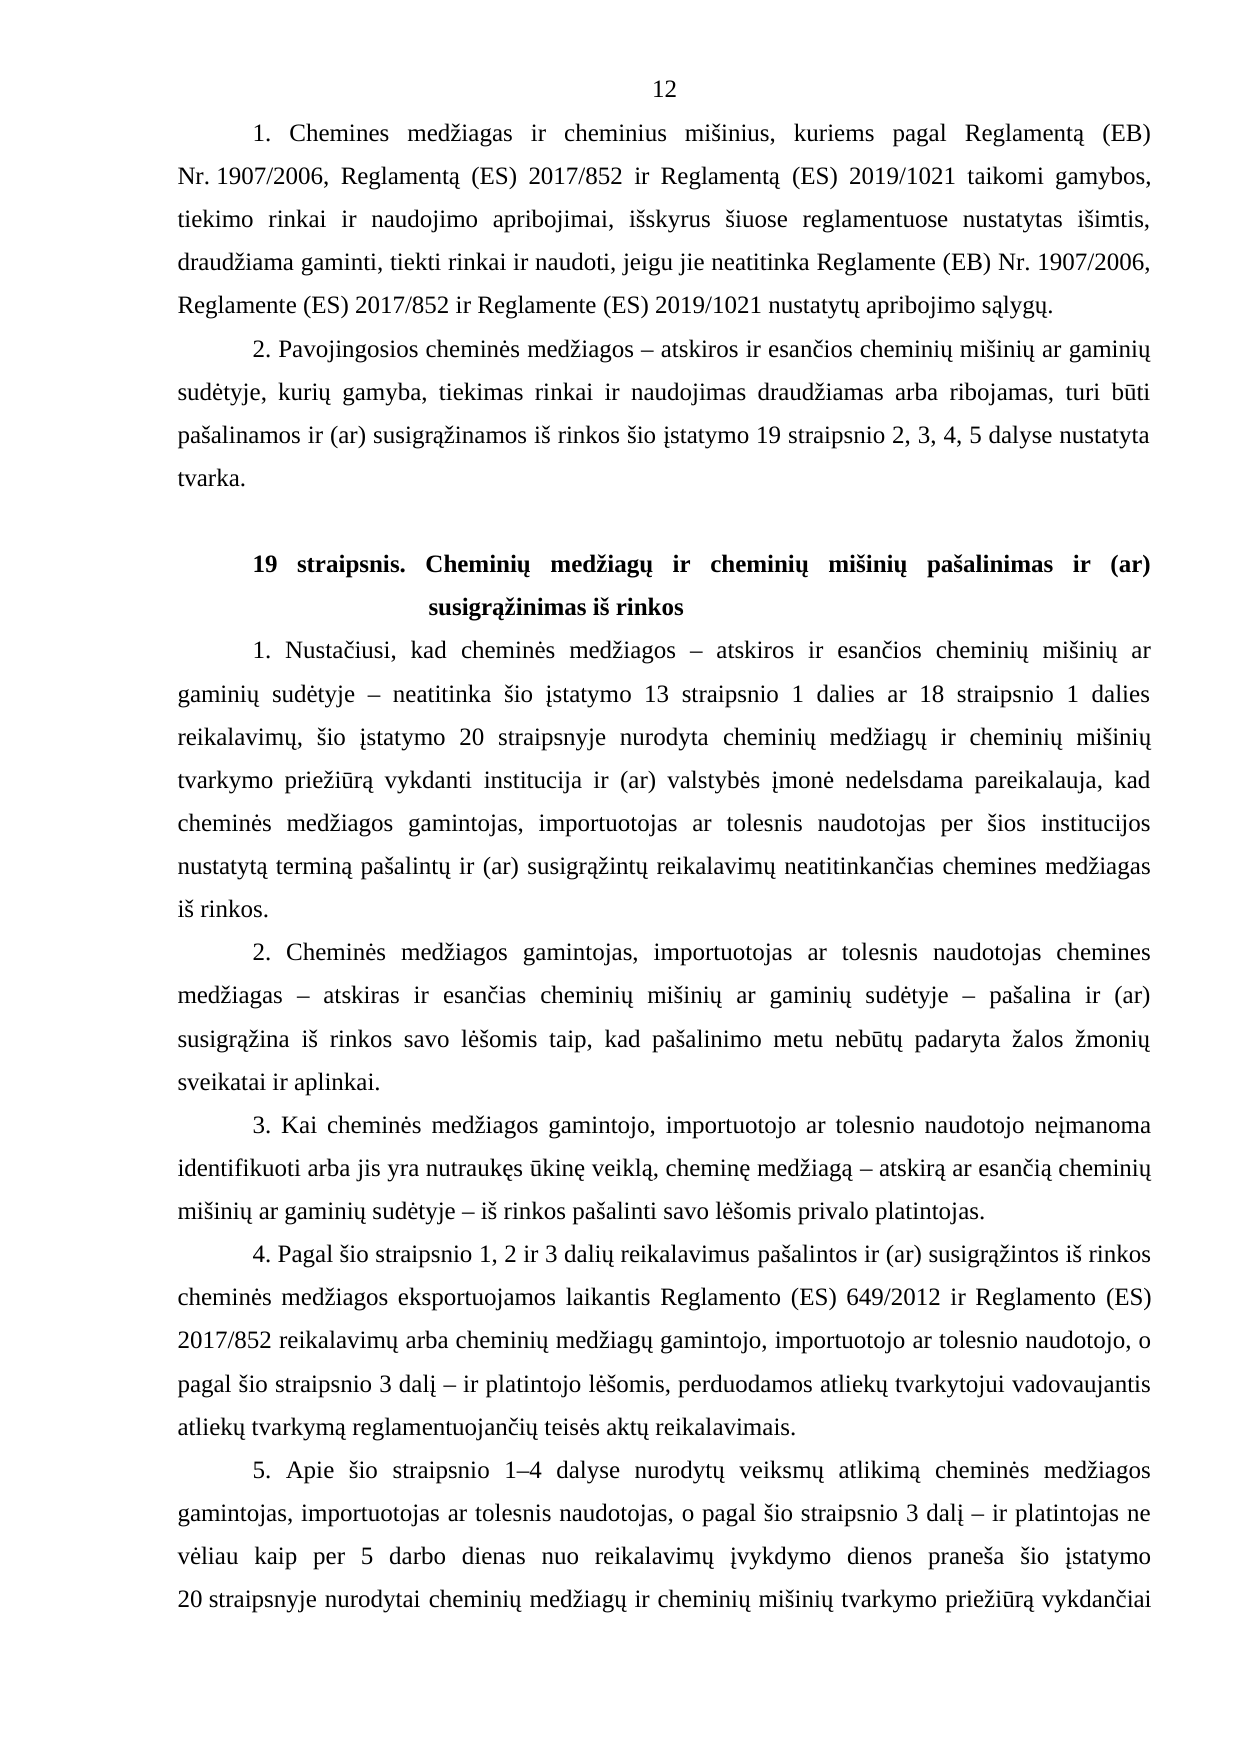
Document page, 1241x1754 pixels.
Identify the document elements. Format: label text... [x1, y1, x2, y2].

text 19 straipsnis. Cheminių medžiagų ir cheminių mišinių pašalinimas ir (ar) susigrąžinimas iš rinkos [252, 549, 1152, 621]
text 1. Nustačiusi, kad cheminės medžiagos – atskiros ir esančios cheminių mišinių ar gaminių sudėtyje – neatitinka šio įstatymo 13 straipsnio 1 dalies ar 18 straipsnio 1 dalies reikalavimų, šio įstatymo 20 straipsnyje nurodyta cheminių medžiagų ir cheminių mišinių tvarkymo priežiūrą vykdanti institucija ir (ar) valstybės įmonė nedelsdama pareikalauja, kad cheminės medžiagos gamintojas, importuotojas ar tolesnis naudotojas per šios institucijos nustatytą terminą pašalintų ir (ar) susigrąžintų reikalavimų neatitinkančias chemines medžiagas iš rinkos. [177, 636, 1152, 923]
text 3. Kai cheminės medžiagos gamintojo, importuotojo ar tolesnio naudotojo neįmanoma identifikuoti arba jis yra nutraukęs ūkinę veiklą, cheminę medžiagą – atskirą ar esančią cheminių mišinių ar gaminių sudėtyje – iš rinkos pašalinti savo lėšomis privalo platintojas. [177, 1110, 1152, 1225]
text 5. Apie šio straipsnio 1–4 dalyse nurodytų veiksmų atlikimą cheminės medžiagos gamintojas, importuotojas ar tolesnis naudotojas, o pagal šio straipsnio 3 dalį – ir platintojas ne vėliau kaip per 5 darbo dienas nuo reikalavimų įvykdymo dienos praneša šio įstatymo 20 straipsnyje nurodytai cheminių medžiagų ir cheminių mišinių tvarkymo priežiūrą vykdančiai [177, 1455, 1152, 1613]
text 1. Chemines medžiagas ir cheminius mišinius, kuriems pagal Reglamentą (EB) Nr. 1907/2006, Reglamentą (ES) 2017/852 ir Reglamentą (ES) 2019/1021 taikomi gamybos, tiekimo rinkai ir naudojimo apribojimai, išskyrus šiuose reglamentuose nustatytas išimtis, draudžiama gaminti, tiekti rinkai ir naudoti, jeigu jie neatitinka Reglamente (EB) Nr. 1907/2006, Reglamente (ES) 2017/852 ir Reglamente (ES) 2019/1021 nustatytų apribojimo sąlygų. [177, 118, 1152, 319]
text 4. Pagal šio straipsnio 1, 2 ir 3 dalių reikalavimus pašalintos ir (ar) susigrąžintos iš rinkos cheminės medžiagos eksportuojamos laikantis Reglamento (ES) 649/2012 ir Reglamento (ES) 2017/852 reikalavimų arba cheminių medžiagų gamintojo, importuotojo ar tolesnio naudotojo, o pagal šio straipsnio 3 dalį – ir platintojo lėšomis, perduodamos atliekų tvarkytojui vadovaujantis atliekų tvarkymą reglamentuojančių teisės aktų reikalavimais. [177, 1239, 1152, 1441]
text 2. Pavojingosios cheminės medžiagos – atskiros ir esančios cheminių mišinių ar gaminių sudėtyje, kurių gamyba, tiekimas rinkai ir naudojimas draudžiamas arba ribojamas, turi būti pašalinamos ir (ar) susigrąžinamos iš rinkos šio įstatymo 19 straipsnio 2, 3, 4, 5 dalyse nustatyta tvarka. [177, 334, 1152, 492]
text 2. Cheminės medžiagos gamintojas, importuotojas ar tolesnis naudotojas chemines medžiagas – atskiras ir esančias cheminių mišinių ar gaminių sudėtyje – pašalina ir (ar) susigrąžina iš rinkos savo lėšomis taip, kad pašalinimo metu nebūtų padaryta žalos žmonių sveikatai ir aplinkai. [177, 937, 1152, 1096]
